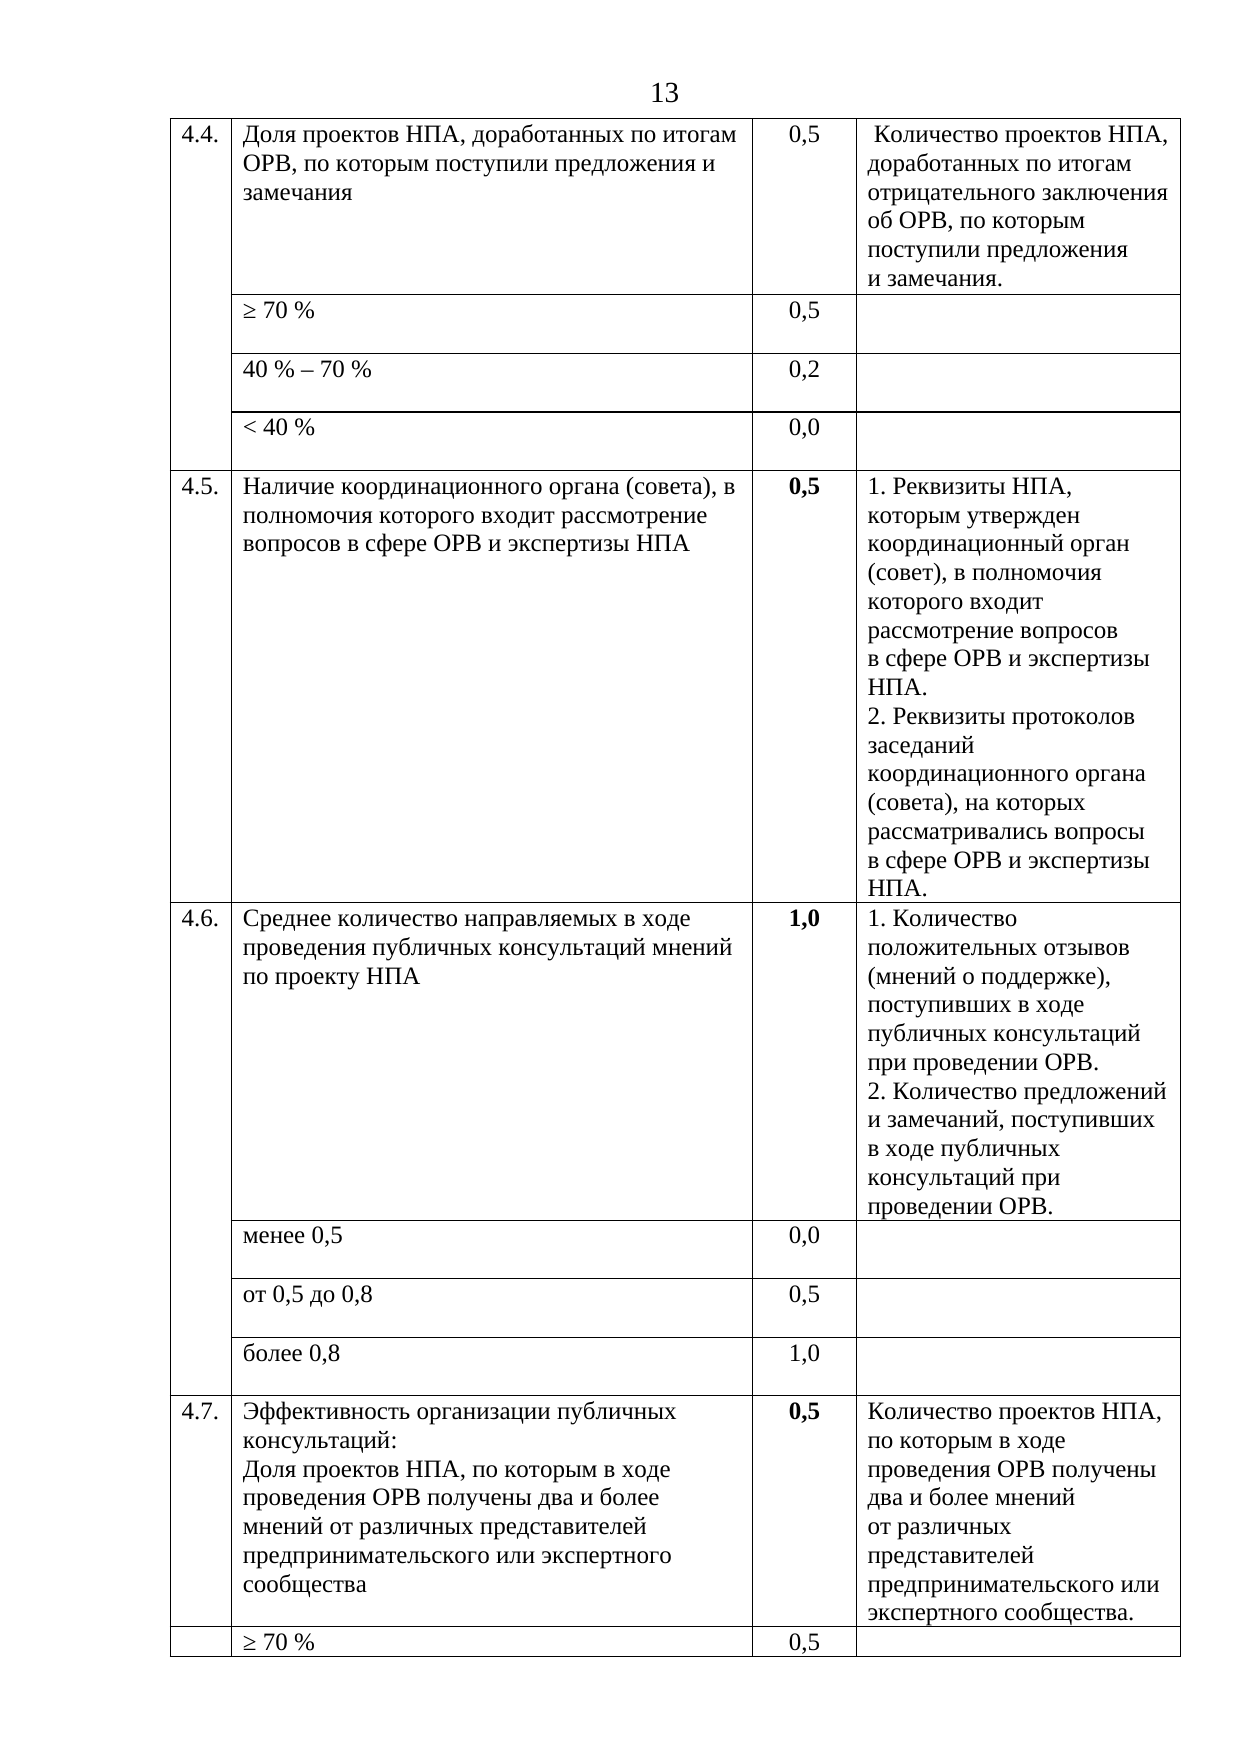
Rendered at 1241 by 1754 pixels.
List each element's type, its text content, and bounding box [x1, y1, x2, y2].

table_cell Количество проектов НПА, доработанных по итогам отрицательного заключения об ОРВ, по которым поступили предложения и замечания. [857, 119, 1180, 294]
table_cell 4.4. [171, 119, 231, 470]
table_cell [857, 1279, 1180, 1337]
table_cell ≥ 70 % [232, 295, 752, 353]
table_cell 1. Реквизиты НПА, которым утвержден координационный орган (совет), в полномочия которого входит рассмотрение вопросов в сфере ОРВ и экспертизы НПА. 2. Реквизиты протоколов заседаний координационного органа (совета), на которых рассматривались вопросы в сфере ОРВ и экспертизы НПА. [857, 471, 1180, 902]
table_cell 0,5 [753, 295, 856, 353]
table_cell Доля проектов НПА, доработанных по итогам ОРВ, по которым поступили предложения и замечания [232, 119, 752, 294]
table_cell [857, 354, 1180, 411]
table_cell 1,0 [753, 1338, 856, 1395]
table_cell 0,0 [753, 1221, 856, 1278]
table_cell Эффективность организации публичных консультаций: Доля проектов НПА, по которым в ходе проведения ОРВ получены два и более мнений от различных представителей предпринимательского или экспертного сообщества [232, 1396, 752, 1626]
table_cell < 40 % [232, 413, 752, 470]
table_cell [857, 1627, 1180, 1656]
table_cell 1,0 [753, 903, 856, 1219]
table_cell 0,5 [753, 1627, 856, 1656]
table_cell 4.7. [171, 1396, 231, 1626]
table_cell 0,5 [753, 119, 856, 294]
table_cell 0,0 [753, 413, 856, 470]
table_cell Количество проектов НПА, по которым в ходе проведения ОРВ получены два и более мнений от различных представителей предпринимательского или экспертного сообщества. [857, 1396, 1180, 1626]
table_cell 4.5. [171, 471, 231, 902]
table_cell 0,5 [753, 471, 856, 902]
table_cell [857, 1221, 1180, 1278]
table_cell ≥ 70 % [232, 1627, 752, 1656]
table_cell 4.6. [171, 903, 231, 1395]
table_cell от 0,5 до 0,8 [232, 1279, 752, 1337]
table_cell 1. Количество положительных отзывов (мнений о поддержке), поступивших в ходе публичных консультаций при проведении ОРВ. 2. Количество предложений и замечаний, поступивших в ходе публичных консультаций при проведении ОРВ. [857, 903, 1180, 1219]
table_cell менее 0,5 [232, 1221, 752, 1278]
table_cell Среднее количество направляемых в ходе проведения публичных консультаций мнений по проекту НПА [232, 903, 752, 1219]
table_cell 40 % – 70 % [232, 354, 752, 411]
table_cell 0,5 [753, 1396, 856, 1626]
table_cell 0,2 [753, 354, 856, 411]
table_cell [171, 1627, 231, 1656]
table_cell [857, 413, 1180, 470]
table_cell [857, 1338, 1180, 1395]
table_cell Наличие координационного органа (совета), в полномочия которого входит рассмотрение вопросов в сфере ОРВ и экспертизы НПА [232, 471, 752, 902]
table_cell 0,5 [753, 1279, 856, 1337]
table_cell [857, 295, 1180, 353]
table_cell более 0,8 [232, 1338, 752, 1395]
